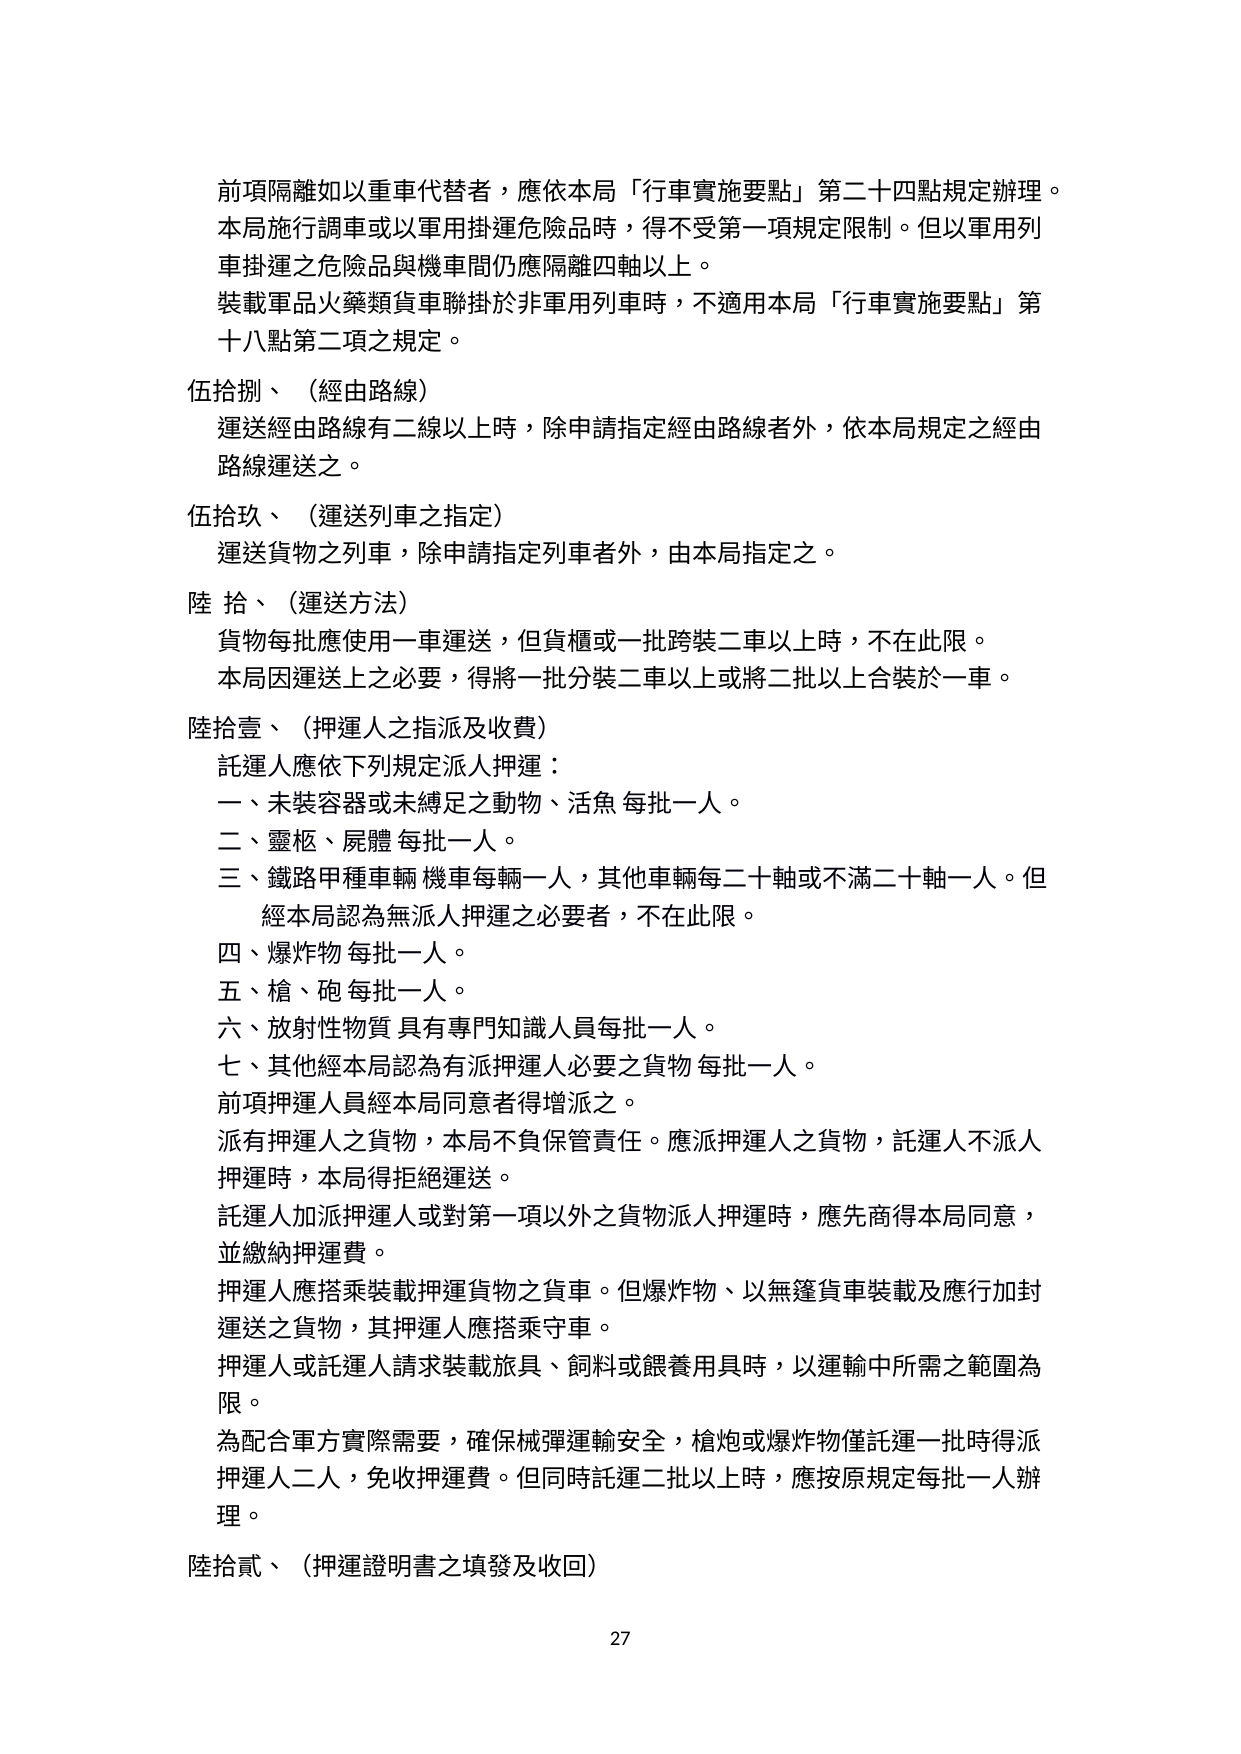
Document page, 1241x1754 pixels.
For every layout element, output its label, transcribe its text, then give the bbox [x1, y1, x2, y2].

text 貨物每批應使用一車運送，但貨櫃或一批跨裝二車以上時，不在此限。 [217, 614, 1053, 652]
text 運送經由路線有二線以上時，除申請指定經由路線者外，依本局規定之經由路線運送之。 [217, 402, 1053, 477]
text 託運人應依下列規定派人押運： [217, 739, 1053, 777]
text 一、未裝容器或未縛足之動物、活魚 每批一人。 [217, 777, 1053, 814]
text 託運人加派押運人或對第一項以外之貨物派人押運時，應先商得本局同意，並繳納押運費。 [217, 1189, 1053, 1264]
text 四、爆炸物 每批一人。 [217, 927, 1053, 964]
text 本局因運送上之必要，得將一批分裝二車以上或將二批以上合裝於一車。 [217, 652, 1053, 689]
text 押運人或託運人請求裝載旅具、飼料或餵養用具時，以運輸中所需之範圍為限。 [217, 1339, 1053, 1414]
text 為配合軍方實際需要，確保械彈運輸安全，槍炮或爆炸物僅託運一批時得派押運人二人，免收押運費。但同時託運二批以上時，應按原規定每批一人辦理。 [216, 1414, 1053, 1527]
text 三、鐵路甲種車輛 機車每輛一人，其他車輛每二十軸或不滿二十軸一人。但經本局認為無派人押運之必要者，不在此限。 [217, 852, 1053, 927]
text 五、槍、砲 每批一人。 [217, 964, 1053, 1002]
text 前項隔離如以重車代替者，應依本局「行車實施要點」第二十四點規定辦理。本局施行調車或以軍用掛運危險品時，得不受第一項規定限制。但以軍用列車掛運之危險品與機車間仍應隔離四軸以上。 [217, 164, 1053, 277]
text 運送貨物之列車，除申請指定列車者外，由本局指定之。 [217, 527, 1053, 564]
text 七、其他經本局認為有派押運人必要之貨物 每批一人。 [217, 1039, 1053, 1077]
text 裝載軍品火藥類貨車聯掛於非軍用列車時，不適用本局「行車實施要點」第十八點第二項之規定。 [217, 277, 1053, 352]
text 伍拾捌、 （經由路線） [187, 364, 1053, 402]
text 派有押運人之貨物，本局不負保管責任。應派押運人之貨物，託運人不派人押運時，本局得拒絕運送。 [217, 1114, 1053, 1189]
text 陸拾壹、（押運人之指派及收費） [187, 702, 1053, 739]
text 前項押運人員經本局同意者得增派之。 [217, 1077, 1053, 1114]
text 押運人應搭乘裝載押運貨物之貨車。但爆炸物、以無篷貨車裝載及應行加封運送之貨物，其押運人應搭乘守車。 [217, 1264, 1053, 1339]
text 六、放射性物質 具有專門知識人員每批一人。 [217, 1002, 1053, 1039]
text 陸拾貳、（押運證明書之填發及收回） [187, 1539, 1053, 1577]
text 伍拾玖、 （運送列車之指定） [187, 489, 1053, 527]
text 二、靈柩、屍體 每批一人。 [217, 814, 1053, 852]
text 陸 拾、（運送方法） [187, 577, 1053, 614]
